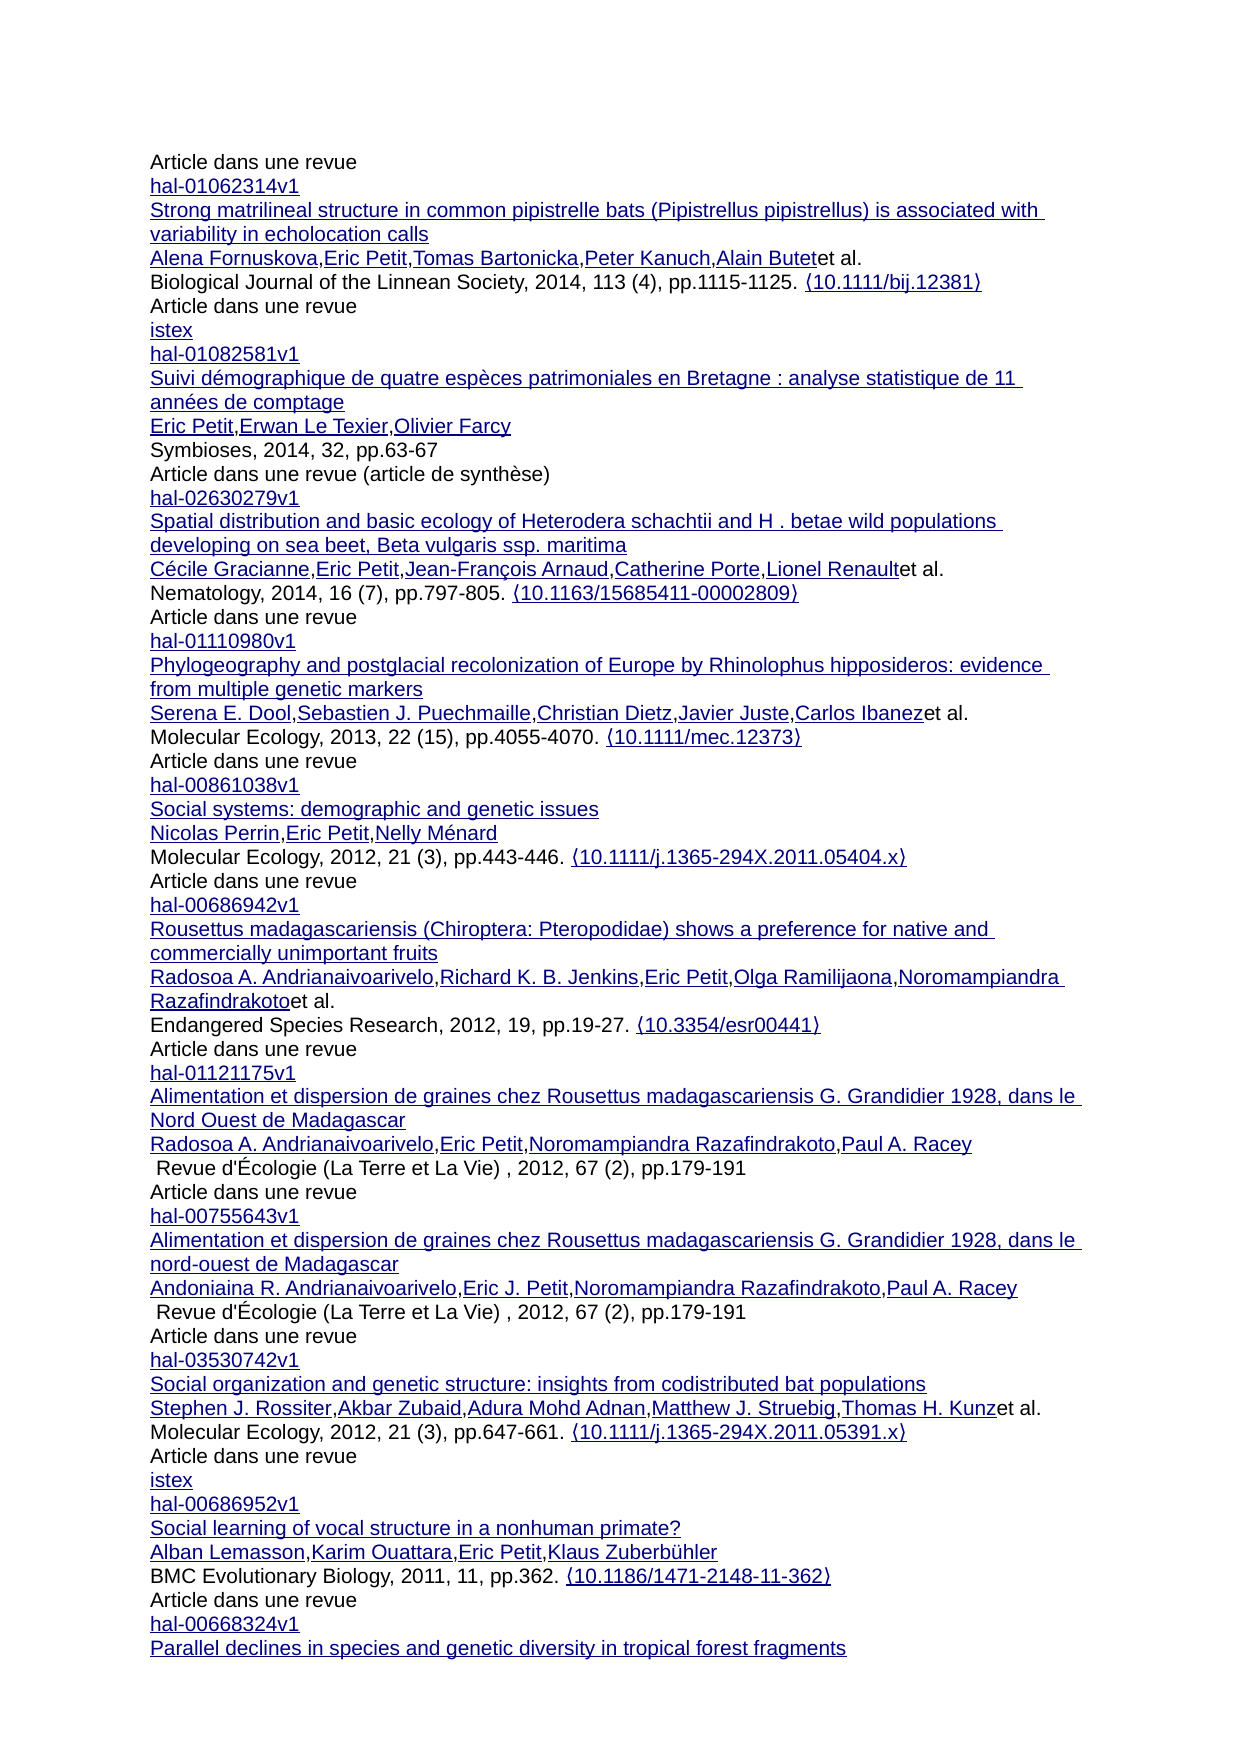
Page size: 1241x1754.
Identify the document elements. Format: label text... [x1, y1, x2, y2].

table_cell Parallel declines in species and genetic diversity in tropical forest fragments [150, 1635, 1090, 1659]
table_cell Social organization and genetic structure: insights from codistributed bat populations Stephen J. Rossiter,Akbar Zubaid,Adura Mohd Adnan,Matthew J. Struebig,Thomas H. Kunzet al. Molecular Ecology, 2012, 21 (3), pp.647-661. ⟨10.1111/j.1365-294X.2011.05391.x⟩ Article dans une revue istex hal-00686952v1 [150, 1372, 1090, 1516]
table_cell Alimentation et dispersion de graines chez Rousettus madagascariensis G. Grandidier 1928, dans le Nord Ouest de Madagascar Radosoa A. Andrianaivoarivelo,Eric Petit,Noromampiandra Razafindrakoto,Paul A. Racey Revue d'Écologie (La Terre et La Vie) , 2012, 67 (2), pp.179-191 Article dans une revue hal-00755643v1 [150, 1084, 1090, 1228]
table_cell Alimentation et dispersion de graines chez Rousettus madagascariensis G. Grandidier 1928, dans le nord-ouest de Madagascar Andoniaina R. Andrianaivoarivelo,Eric J. Petit,Noromampiandra Razafindrakoto,Paul A. Racey Revue d'Écologie (La Terre et La Vie) , 2012, 67 (2), pp.179-191 Article dans une revue hal-03530742v1 [150, 1228, 1090, 1372]
table_cell Article dans une revue hal-01062314v1 [150, 150, 1090, 198]
table_cell Suivi démographique de quatre espèces patrimoniales en Bretagne : analyse statistique de 11 années de comptage Eric Petit,Erwan Le Texier,Olivier Farcy Symbioses, 2014, 32, pp.63-67 Article dans une revue (article de synthèse) hal-02630279v1 [150, 366, 1090, 509]
table_cell Social learning of vocal structure in a nonhuman primate? Alban Lemasson,Karim Ouattara,Eric Petit,Klaus Zuberbühler BMC Evolutionary Biology, 2011, 11, pp.362. ⟨10.1186/1471-2148-11-362⟩ Article dans une revue hal-00668324v1 [150, 1516, 1090, 1635]
table_cell Spatial distribution and basic ecology of Heterodera schachtii and H . betae wild populations developing on sea beet, Beta vulgaris ssp. maritima Cécile Gracianne,Eric Petit,Jean-François Arnaud,Catherine Porte,Lionel Renaultet al. Nematology, 2014, 16 (7), pp.797-805. ⟨10.1163/15685411-00002809⟩ Article dans une revue hal-01110980v1 [150, 509, 1090, 653]
table_cell Strong matrilineal structure in common pipistrelle bats (Pipistrellus pipistrellus) is associated with variability in echolocation calls Alena Fornuskova,Eric Petit,Tomas Bartonicka,Peter Kanuch,Alain Butetet al. Biological Journal of the Linnean Society, 2014, 113 (4), pp.1115-1125. ⟨10.1111/bij.12381⟩ Article dans une revue istex hal-01082581v1 [150, 198, 1090, 366]
table_cell Phylogeography and postglacial recolonization of Europe by Rhinolophus hipposideros: evidence from multiple genetic markers Serena E. Dool,Sebastien J. Puechmaille,Christian Dietz,Javier Juste,Carlos Ibanezet al. Molecular Ecology, 2013, 22 (15), pp.4055-4070. ⟨10.1111/mec.12373⟩ Article dans une revue hal-00861038v1 [150, 653, 1090, 797]
table_cell Social systems: demographic and genetic issues Nicolas Perrin,Eric Petit,Nelly Ménard Molecular Ecology, 2012, 21 (3), pp.443-446. ⟨10.1111/j.1365-294X.2011.05404.x⟩ Article dans une revue hal-00686942v1 [150, 797, 1090, 917]
table_cell Rousettus madagascariensis (Chiroptera: Pteropodidae) shows a preference for native and commercially unimportant fruits Radosoa A. Andrianaivoarivelo,Richard K. B. Jenkins,Eric Petit,Olga Ramilijaona,Noromampiandra Razafindrakotoet al. Endangered Species Research, 2012, 19, pp.19-27. ⟨10.3354/esr00441⟩ Article dans une revue hal-01121175v1 [150, 917, 1090, 1084]
